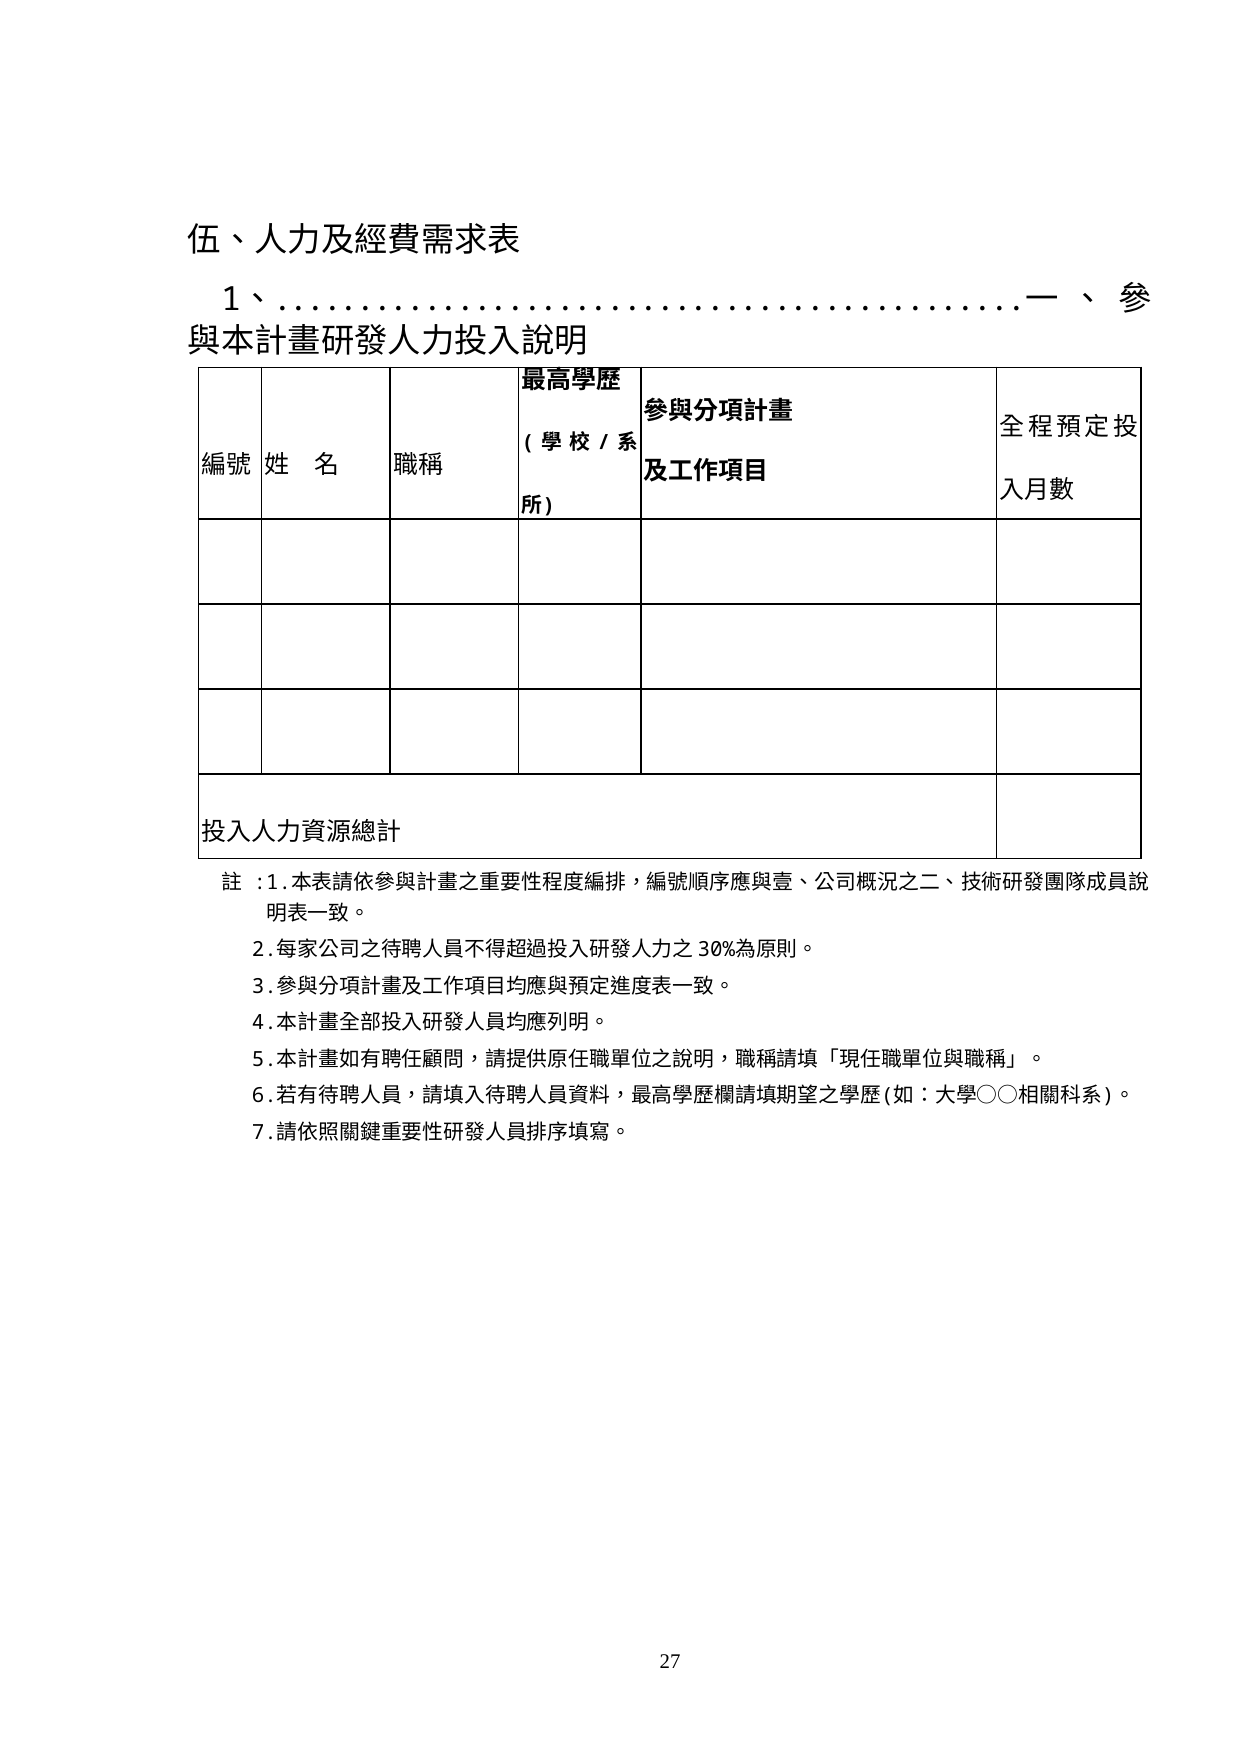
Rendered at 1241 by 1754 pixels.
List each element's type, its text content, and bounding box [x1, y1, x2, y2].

table_cell [997, 520, 1140, 603]
table_cell [262, 690, 389, 773]
table_cell [262, 605, 389, 688]
table_cell [391, 520, 518, 603]
subtitle 一、參與本計畫研發人力投入說明 [187, 277, 1152, 360]
table_cell [519, 690, 640, 773]
table_cell [519, 520, 640, 603]
table_header 姓 名 [262, 368, 389, 518]
table_cell [642, 605, 996, 688]
text 3.參與分項計畫及工作項目均應與預定進度表一致。 [222, 969, 1152, 999]
table_cell [519, 605, 640, 688]
table_cell [391, 690, 518, 773]
table_cell [997, 690, 1140, 773]
text 6.若有待聘人員，請填入待聘人員資料，最高學歷欄請填期望之學歷(如：大學○○相關科系)。 [222, 1078, 1152, 1109]
table_header 職稱 [391, 368, 518, 518]
table_cell [199, 605, 261, 688]
table_header 最高學歷 (學校/系所) [519, 368, 640, 518]
table_cell [642, 690, 996, 773]
table_cell 投入人力資源總計 [199, 775, 996, 858]
table_cell [997, 605, 1140, 688]
text 2.每家公司之待聘人員不得超過投入研發人力之30%為原則。 [222, 932, 1152, 963]
text 註 :1.本表請依參與計畫之重要性程度編排，編號順序應與壹、公司概況之二、技術研發團隊成員說明表一致。 [222, 866, 1152, 926]
text 5.本計畫如有聘任顧問，請提供原任職單位之說明，職稱請填「現任職單位與職稱」。 [222, 1042, 1152, 1072]
text 7.請依照關鍵重要性研發人員排序填寫。 [222, 1115, 1152, 1145]
table_header 全程預定投入月數 [997, 368, 1140, 518]
text 4.本計畫全部投入研發人員均應列明。 [222, 1005, 1152, 1036]
table_cell [391, 605, 518, 688]
table_cell [199, 690, 261, 773]
table_cell [997, 775, 1140, 858]
table_header 參與分項計畫 及工作項目 [642, 368, 996, 518]
table_cell [262, 520, 389, 603]
subtitle 伍、人力及經費需求表 [187, 199, 1152, 261]
table_cell [642, 520, 996, 603]
table_header 編號 [199, 368, 261, 518]
table_cell [199, 520, 261, 603]
